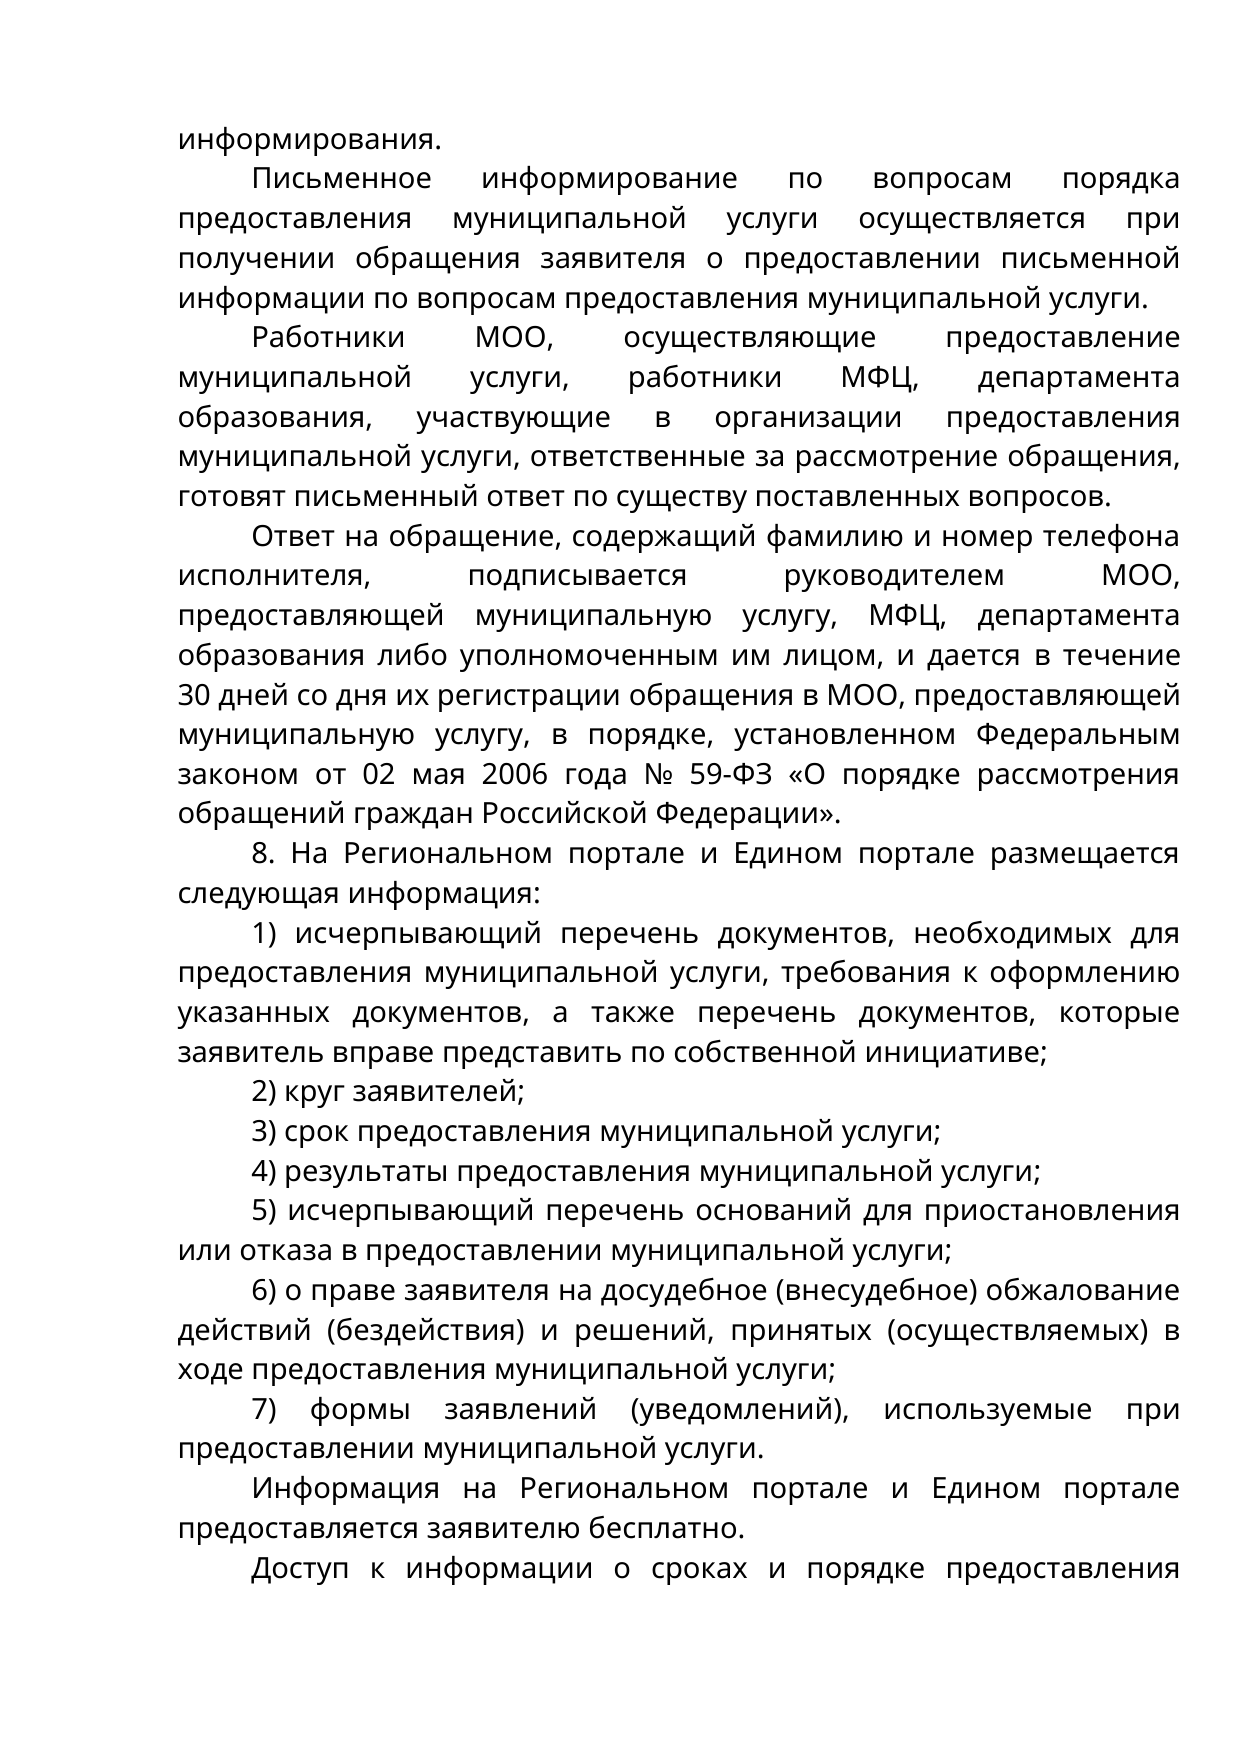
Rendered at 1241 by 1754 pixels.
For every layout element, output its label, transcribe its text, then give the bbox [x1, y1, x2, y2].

text 7) формы заявлений (уведомлений), используемые при предоставлении муниципальной услуги. [177, 1388, 1181, 1467]
text информирования. [177, 118, 1181, 158]
text 1) исчерпывающий перечень документов, необходимых для предоставления муниципальной услуги, требования к оформлению указанных документов, а также перечень документов, которые заявитель вправе представить по собственной инициативе; [177, 912, 1181, 1071]
text 4) результаты предоставления муниципальной услуги; [177, 1150, 1181, 1190]
text 8. На Региональном портале и Едином портале размещается следующая информация: [177, 832, 1181, 912]
text Письменное информирование по вопросам порядка предоставления муниципальной услуги осуществляется при получении обращения заявителя о предоставлении письменной информации по вопросам предоставления муниципальной услуги. [177, 158, 1181, 317]
text Работники МОО, осуществляющие предоставление муниципальной услуги, работники МФЦ, департамента образования, участвующие в организации предоставления муниципальной услуги, ответственные за рассмотрение обращения, готовят письменный ответ по существу поставленных вопросов. [177, 317, 1181, 515]
text 6) о праве заявителя на досудебное (внесудебное) обжалование действий (бездействия) и решений, принятых (осуществляемых) в ходе предоставления муниципальной услуги; [177, 1269, 1181, 1388]
text 5) исчерпывающий перечень оснований для приостановления или отказа в предоставлении муниципальной услуги; [177, 1190, 1181, 1269]
text Информация на Региональном портале и Едином портале предоставляется заявителю бесплатно. [177, 1467, 1181, 1547]
text Ответ на обращение, содержащий фамилию и номер телефона исполнителя, подписывается руководителем МОО, предоставляющей муниципальную услугу, МФЦ, департамента образования либо уполномоченным им лицом, и дается в течение 30 дней со дня их регистрации обращения в МОО, предоставляющей муниципальную услугу, в порядке, установленном Федеральным законом от 02 мая 2006 года № 59-ФЗ «О порядке рассмотрения обращений граждан Российской Федерации». [177, 515, 1181, 832]
text 3) срок предоставления муниципальной услуги; [177, 1110, 1181, 1150]
text 2) круг заявителей; [177, 1071, 1181, 1110]
text Доступ к информации о сроках и порядке предоставления [177, 1547, 1181, 1587]
